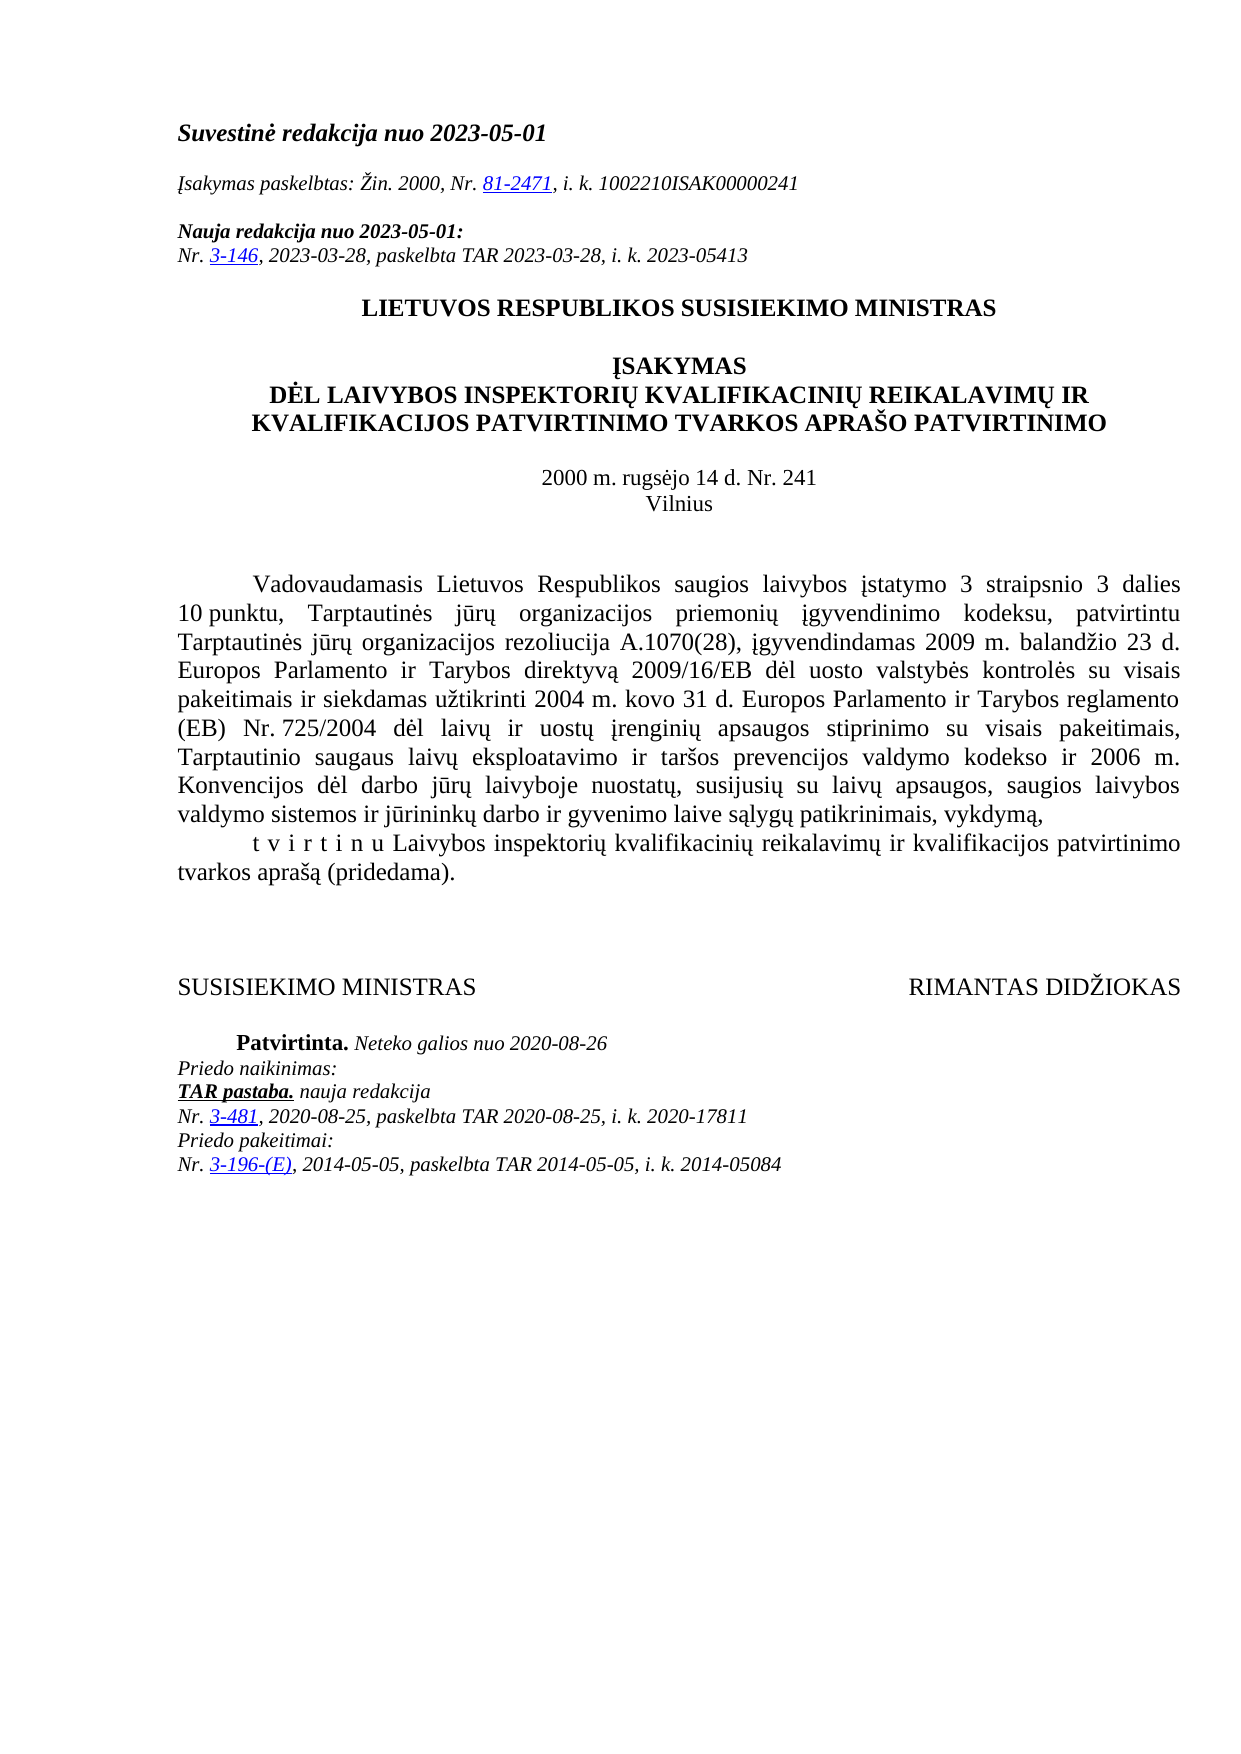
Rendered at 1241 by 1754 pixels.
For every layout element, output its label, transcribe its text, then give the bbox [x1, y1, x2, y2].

text Patvirtinta. Neteko galios nuo 2020-08-26 [177, 1029, 1181, 1055]
text ĮSAKYMAS [177, 351, 1181, 380]
text Vadovaudamasis Lietuvos Respublikos saugios laivybos įstatymo 3 straipsnio 3 dalies 10 punktu, Tarptautinės jūrų organizacijos priemonių įgyvendinimo kodeksu, patvirtintu Tarptautinės jūrų organizacijos rezoliucija A.1070(28), įgyvendindamas 2009 m. balandžio 23 d. Europos Parlamento ir Tarybos direktyvą 2009/16/EB dėl uosto valstybės kontrolės su visais pakeitimais ir siekdamas užtikrinti 2004 m. kovo 31 d. Europos Parlamento ir Tarybos reglamento (EB) Nr. 725/2004 dėl laivų ir uostų įrenginių apsaugos stiprinimo su visais pakeitimais, Tarptautinio saugaus laivų eksploatavimo ir taršos prevencijos valdymo kodekso ir 2006 m. Konvencijos dėl darbo jūrų laivyboje nuostatų, susijusių su laivų apsaugos, saugios laivybos valdymo sistemos ir jūrininkų darbo ir gyvenimo laive sąlygų patikrinimais, vykdymą, [177, 569, 1181, 828]
text Nr. 3-481, 2020-08-25, paskelbta TAR 2020-08-25, i. k. 2020-17811 [177, 1103, 1181, 1128]
text SUSISIEKIMO MINISTRAS RIMANTAS DIDŽIOKAS [177, 972, 1181, 1000]
text Nr. 3-146, 2023-03-28, paskelbta TAR 2023-03-28, i. k. 2023-05413 [177, 243, 1181, 267]
text Suvestinė redakcija nuo 2023-05-01 [177, 118, 1181, 147]
text DĖL LAIVYBOS INSPEKTORIŲ KVALIFIKACINIŲ REIKALAVIMŲ IR KVALIFIKACIJOS PATVIRTINIMO TVARKOS APRAŠO PATVIRTINIMO [177, 380, 1181, 437]
text LIETUVOS RESPUBLIKOS SUSISIEKIMO MINISTRAS [177, 293, 1181, 322]
text Vilnius [177, 490, 1181, 516]
text 2000 m. rugsėjo 14 d. Nr. 241 [177, 464, 1181, 490]
text Nauja redakcija nuo 2023-05-01: [177, 219, 1181, 243]
text Įsakymas paskelbtas: Žin. 2000, Nr. 81-2471, i. k. 1002210ISAK00000241 [177, 171, 1181, 195]
text Priedo pakeitimai: [177, 1128, 1181, 1152]
text t v i r t i n u Laivybos inspektorių kvalifikacinių reikalavimų ir kvalifikacijos patvirtinimo tvarkos aprašą (pridedama). [177, 828, 1181, 885]
text TAR pastaba. nauja redakcija [177, 1079, 1181, 1103]
text Nr. 3-196-(E), 2014-05-05, paskelbta TAR 2014-05-05, i. k. 2014-05084 [177, 1152, 1181, 1176]
text Priedo naikinimas: [177, 1055, 1181, 1079]
